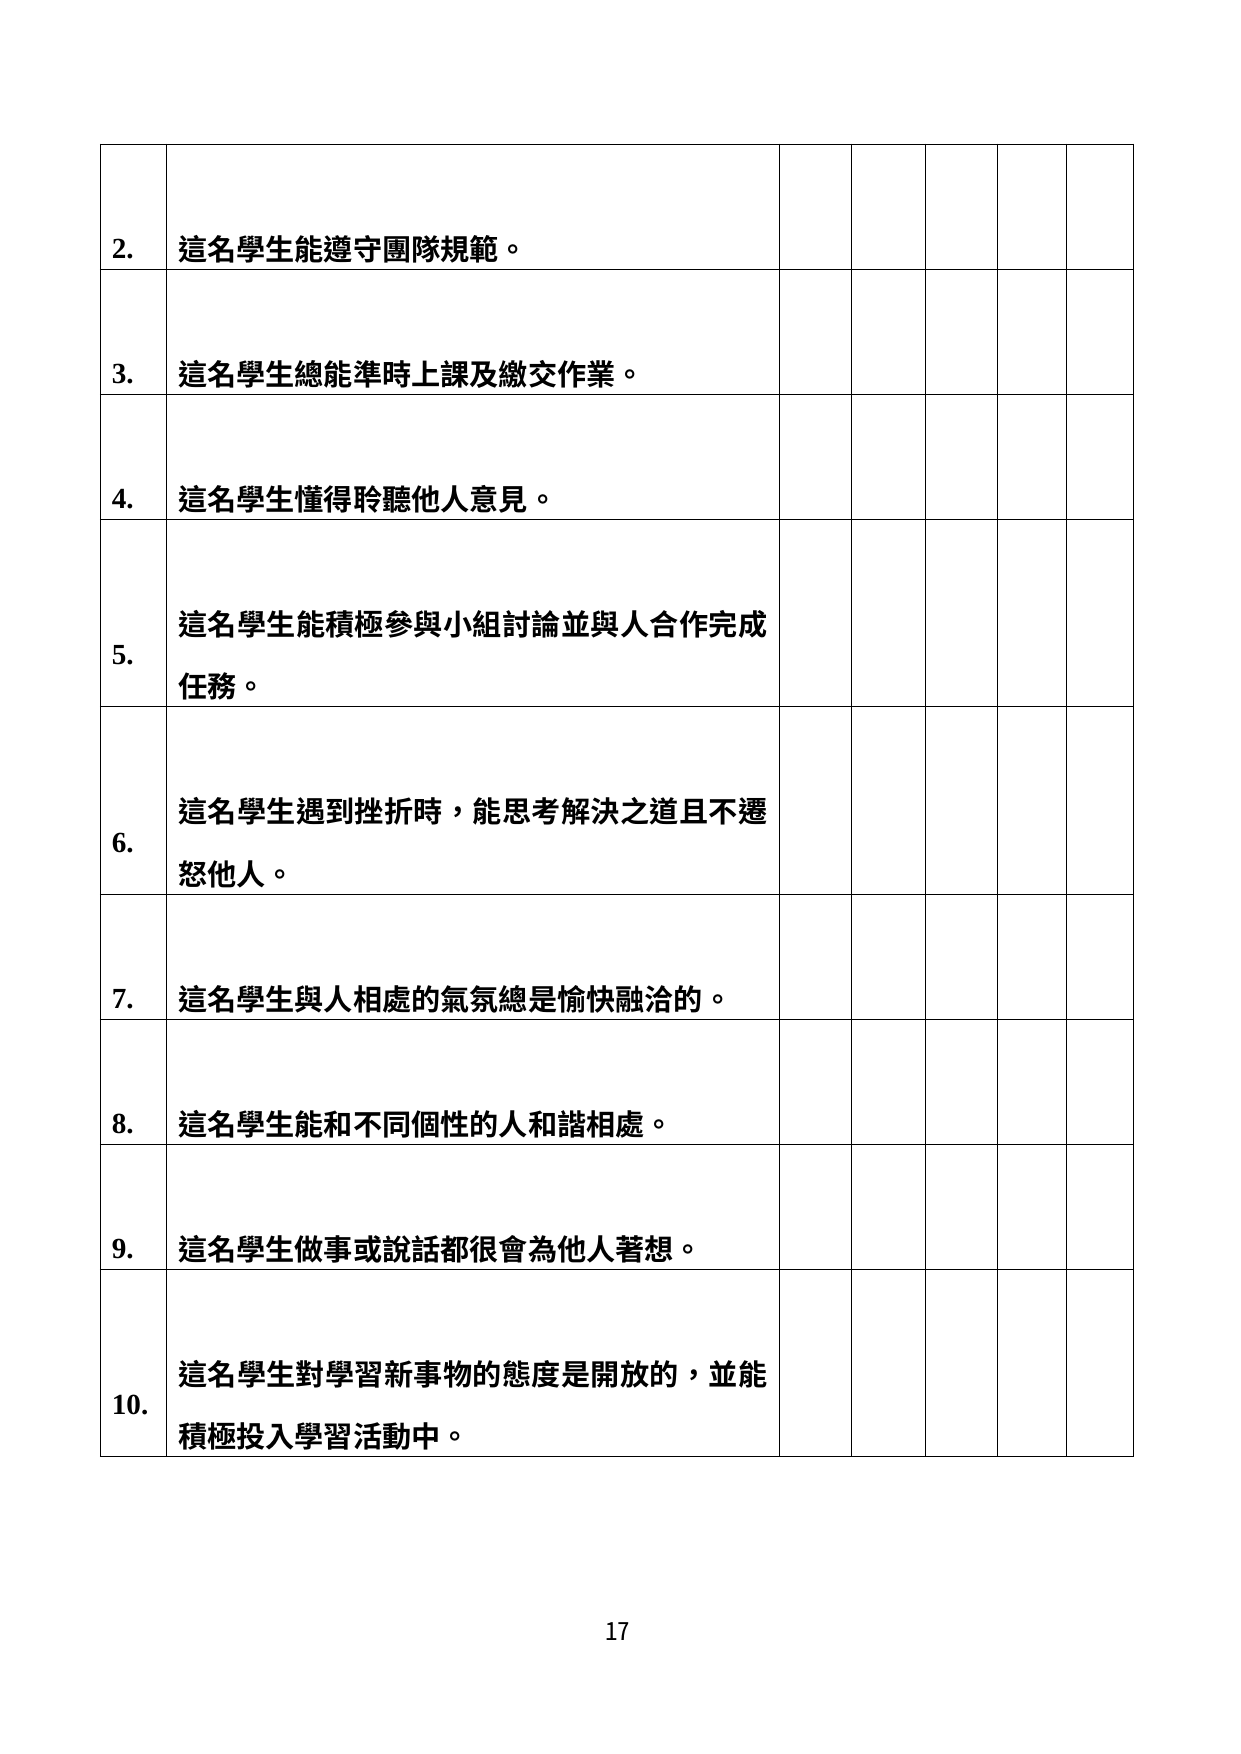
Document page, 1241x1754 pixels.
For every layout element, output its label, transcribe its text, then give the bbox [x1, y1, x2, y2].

table_cell [780, 145, 851, 268]
table_cell [998, 395, 1066, 518]
table_cell [926, 520, 997, 706]
table_cell [1067, 1270, 1133, 1456]
table_cell 7. [101, 895, 166, 1018]
table_cell 5. [101, 520, 166, 706]
table_cell [780, 270, 851, 393]
table_cell [926, 1020, 997, 1143]
table_cell [780, 520, 851, 706]
table_cell 這名學生能和不同個性的人和諧相處。 [167, 1020, 779, 1143]
table_cell [852, 707, 925, 893]
table_cell [780, 895, 851, 1018]
table_cell [780, 1145, 851, 1268]
table_cell 8. [101, 1020, 166, 1143]
table_cell [926, 145, 997, 268]
table_cell [998, 1270, 1066, 1456]
table_cell [780, 395, 851, 518]
table_cell [852, 520, 925, 706]
table_cell [1067, 707, 1133, 893]
table_cell [998, 895, 1066, 1018]
table_cell [1067, 145, 1133, 268]
table_cell 這名學生懂得聆聽他人意見。 [167, 395, 779, 518]
table_cell 10. [101, 1270, 166, 1456]
table_cell 這名學生對學習新事物的態度是開放的，並能積極投入學習活動中。 [167, 1270, 779, 1456]
table_cell 這名學生能遵守團隊規範。 [167, 145, 779, 268]
table_cell [998, 270, 1066, 393]
table_cell [852, 395, 925, 518]
table_cell [926, 707, 997, 893]
table_cell [780, 707, 851, 893]
table_cell [852, 1145, 925, 1268]
table_cell [852, 1270, 925, 1456]
table_cell 9. [101, 1145, 166, 1268]
table_cell 這名學生做事或說話都很會為他人著想。 [167, 1145, 779, 1268]
table_cell [998, 145, 1066, 268]
table_cell [926, 1270, 997, 1456]
table_cell [852, 895, 925, 1018]
table_cell [852, 145, 925, 268]
table_cell [852, 270, 925, 393]
table_cell [998, 1020, 1066, 1143]
table_cell [926, 895, 997, 1018]
table_cell [1067, 1145, 1133, 1268]
table_cell [1067, 270, 1133, 393]
table_cell [1067, 520, 1133, 706]
table_cell [926, 395, 997, 518]
table_cell 這名學生與人相處的氣氛總是愉快融洽的。 [167, 895, 779, 1018]
table_cell [780, 1020, 851, 1143]
table_cell 4. [101, 395, 166, 518]
table_cell 6. [101, 707, 166, 893]
table_cell 3. [101, 270, 166, 393]
table_cell [1067, 895, 1133, 1018]
table_cell [998, 520, 1066, 706]
table_cell [998, 707, 1066, 893]
table_cell 這名學生能積極參與小組討論並與人合作完成任務。 [167, 520, 779, 706]
table_cell [926, 270, 997, 393]
table_cell [1067, 1020, 1133, 1143]
table_cell [926, 1145, 997, 1268]
table_cell [1067, 395, 1133, 518]
table_cell [780, 1270, 851, 1456]
table_cell [998, 1145, 1066, 1268]
table_cell [852, 1020, 925, 1143]
table_cell 這名學生總能準時上課及繳交作業。 [167, 270, 779, 393]
table_cell 這名學生遇到挫折時，能思考解決之道且不遷怒他人。 [167, 707, 779, 893]
table_cell 2. [101, 145, 166, 268]
